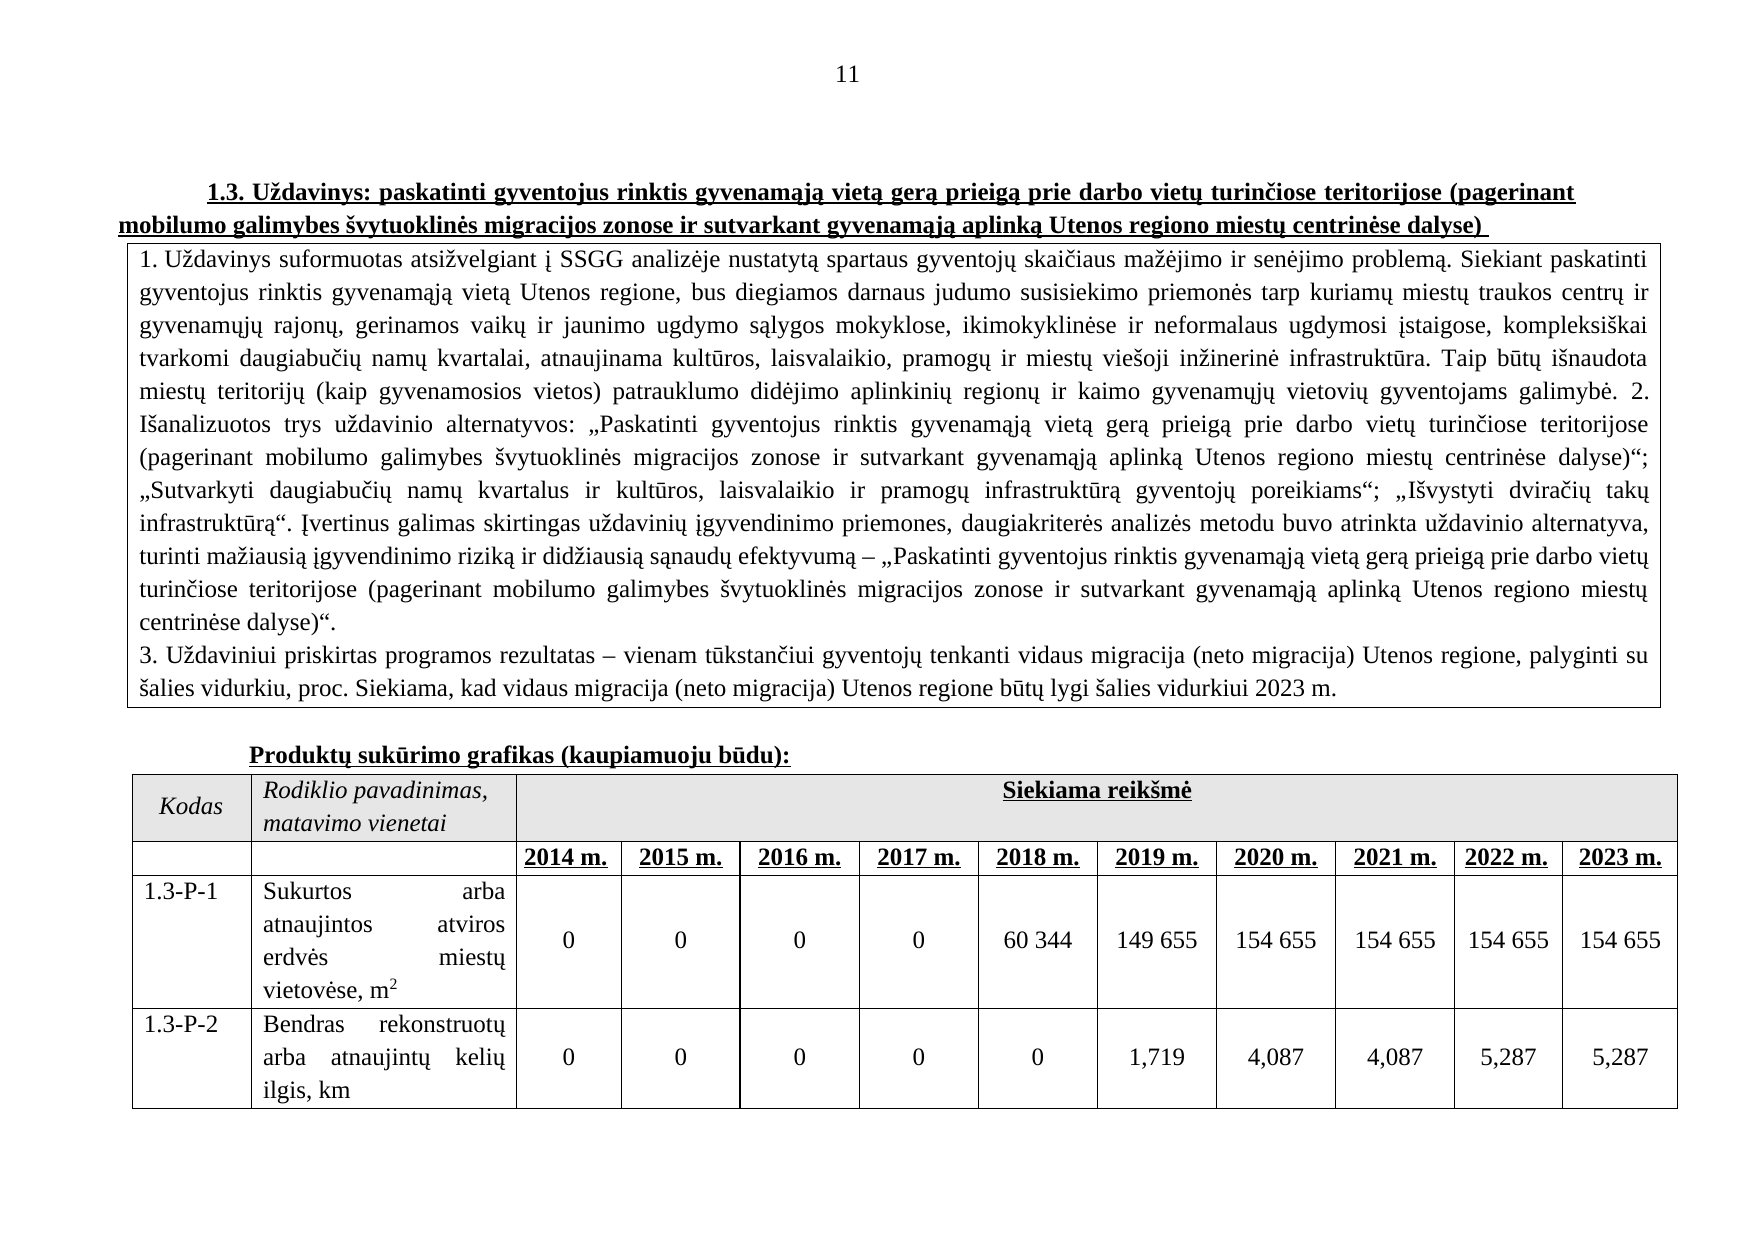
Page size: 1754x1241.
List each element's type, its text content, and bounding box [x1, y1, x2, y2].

table_cell 1.3-P-1 [133, 876, 251, 1008]
table_cell 1,719 [1098, 1009, 1216, 1108]
table_cell 0 [517, 1009, 621, 1108]
table_cell 0 [622, 876, 739, 1008]
table_cell [128, 774, 132, 841]
table_cell 2017 m. [860, 842, 978, 875]
table_cell [1678, 875, 1754, 1008]
table_cell [252, 842, 516, 875]
table_cell [1678, 1008, 1754, 1108]
table_cell 5,287 [1455, 1009, 1562, 1108]
table_cell 2020 m. [1217, 842, 1335, 875]
table_header Produktų sukūrimo grafikas (kaupiamuoju būdu): [128, 741, 1754, 774]
table_cell Rodiklio pavadinimas, matavimo vienetai [252, 775, 516, 841]
table_cell 154 655 [1217, 876, 1335, 1008]
table_cell 0 [517, 876, 621, 1008]
table_cell 60 344 [979, 876, 1097, 1008]
text 1.3. Uždavinys: paskatinti gyventojus rinktis gyvenamąją vietą gerą prieigą prie darbo vietų turinčiose teritorijose (pagerinant mobilumo galimybes švytuoklinės migracijos zonose ir sutvarkant gyvenamąją aplinką Utenos regiono miestų centrinėse dalyse) [118, 177, 1577, 239]
table_cell 154 655 [1336, 876, 1454, 1008]
table_cell 0 [741, 876, 859, 1008]
table_cell 2016 m. [741, 842, 859, 875]
table_cell 2018 m. [979, 842, 1097, 875]
table_cell 2014 m. [517, 842, 621, 875]
table_cell 2022 m. [1455, 842, 1562, 875]
table_cell 5,287 [1563, 1009, 1677, 1108]
table_cell Sukurtos arba atnaujintos atviros erdvės miestų vietovėse, m2 [252, 876, 516, 1008]
table_cell 0 [860, 876, 978, 1008]
table_cell 2019 m. [1098, 842, 1216, 875]
table_cell 1.3-P-2 [133, 1009, 251, 1108]
table_cell [133, 842, 251, 875]
table_cell 149 655 [1098, 876, 1216, 1008]
table_cell [128, 875, 132, 1008]
table_cell 0 [622, 1009, 739, 1108]
table_cell [1678, 774, 1754, 841]
table_cell 154 655 [1455, 876, 1562, 1008]
table_cell 0 [979, 1009, 1097, 1108]
table_cell Kodas [133, 775, 251, 841]
table_cell [128, 1008, 132, 1108]
table_cell 154 655 [1563, 876, 1677, 1008]
table_cell [1678, 841, 1754, 875]
table_cell Bendras rekonstruotų arba atnaujintų kelių ilgis, km [252, 1009, 516, 1108]
table_cell 4,087 [1217, 1009, 1335, 1108]
table_cell 2015 m. [622, 842, 739, 875]
table_cell 2023 m. [1563, 842, 1677, 875]
table_cell Siekiama reikšmė [517, 775, 1677, 841]
table_cell 0 [860, 1009, 978, 1108]
table_header 1. Uždavinys suformuotas atsižvelgiant į SSGG analizėje nustatytą spartaus gyventojų skaičiaus mažėjimo ir senėjimo problemą. Siekiant paskatinti gyventojus rinktis gyvenamąją vietą Utenos regione, bus diegiamos darnaus judumo susisiekimo priemonės tarp kuriamų miestų traukos centrų ir gyvenamųjų rajonų, gerinamos vaikų ir jaunimo ugdymo sąlygos mokyklose, ikimokyklinėse ir neformalaus ugdymosi įstaigose, kompleksiškai tvarkomi daugiabučių namų kvartalai, atnaujinama kultūros, laisvalaikio, pramogų ir miestų viešoji inžinerinė infrastruktūra. Taip būtų išnaudota miestų teritorijų (kaip gyvenamosios vietos) patrauklumo didėjimo aplinkinių regionų ir kaimo gyvenamųjų vietovių gyventojams galimybė. 2. Išanalizuotos trys uždavinio alternatyvos: „Paskatinti gyventojus rinktis gyvenamąją vietą gerą prieigą prie darbo vietų turinčiose teritorijose (pagerinant mobilumo galimybes švytuoklinės migracijos zonose ir sutvarkant gyvenamąją aplinką Utenos regiono miestų centrinėse dalyse)“; „Sutvarkyti daugiabučių namų kvartalus ir kultūros, laisvalaikio ir pramogų infrastruktūrą gyventojų poreikiams“; „Išvystyti dviračių takų infrastruktūrą“. Įvertinus galimas skirtingas uždavinių įgyvendinimo priemones, daugiakriterės analizės metodu buvo atrinkta uždavinio alternatyva, turinti mažiausią įgyvendinimo riziką ir didžiausią sąnaudų efektyvumą – „Paskatinti gyventojus rinktis gyvenamąją vietą gerą prieigą prie darbo vietų turinčiose teritorijose (pagerinant mobilumo galimybes švytuoklinės migracijos zonose ir sutvarkant gyvenamąją aplinką Utenos regiono miestų centrinėse dalyse)“. 3. Uždaviniui priskirtas programos rezultatas – vienam tūkstančiui gyventojų tenkanti vidaus migracija (neto migracija) Utenos regione, palyginti su šalies vidurkiu, proc. Siekiama, kad vidaus migracija (neto migracija) Utenos regione būtų lygi šalies vidurkiui 2023 m. [128, 244, 1660, 707]
table_cell 4,087 [1336, 1009, 1454, 1108]
table_cell 0 [741, 1009, 859, 1108]
table_cell 2021 m. [1336, 842, 1454, 875]
table_cell [128, 841, 132, 875]
